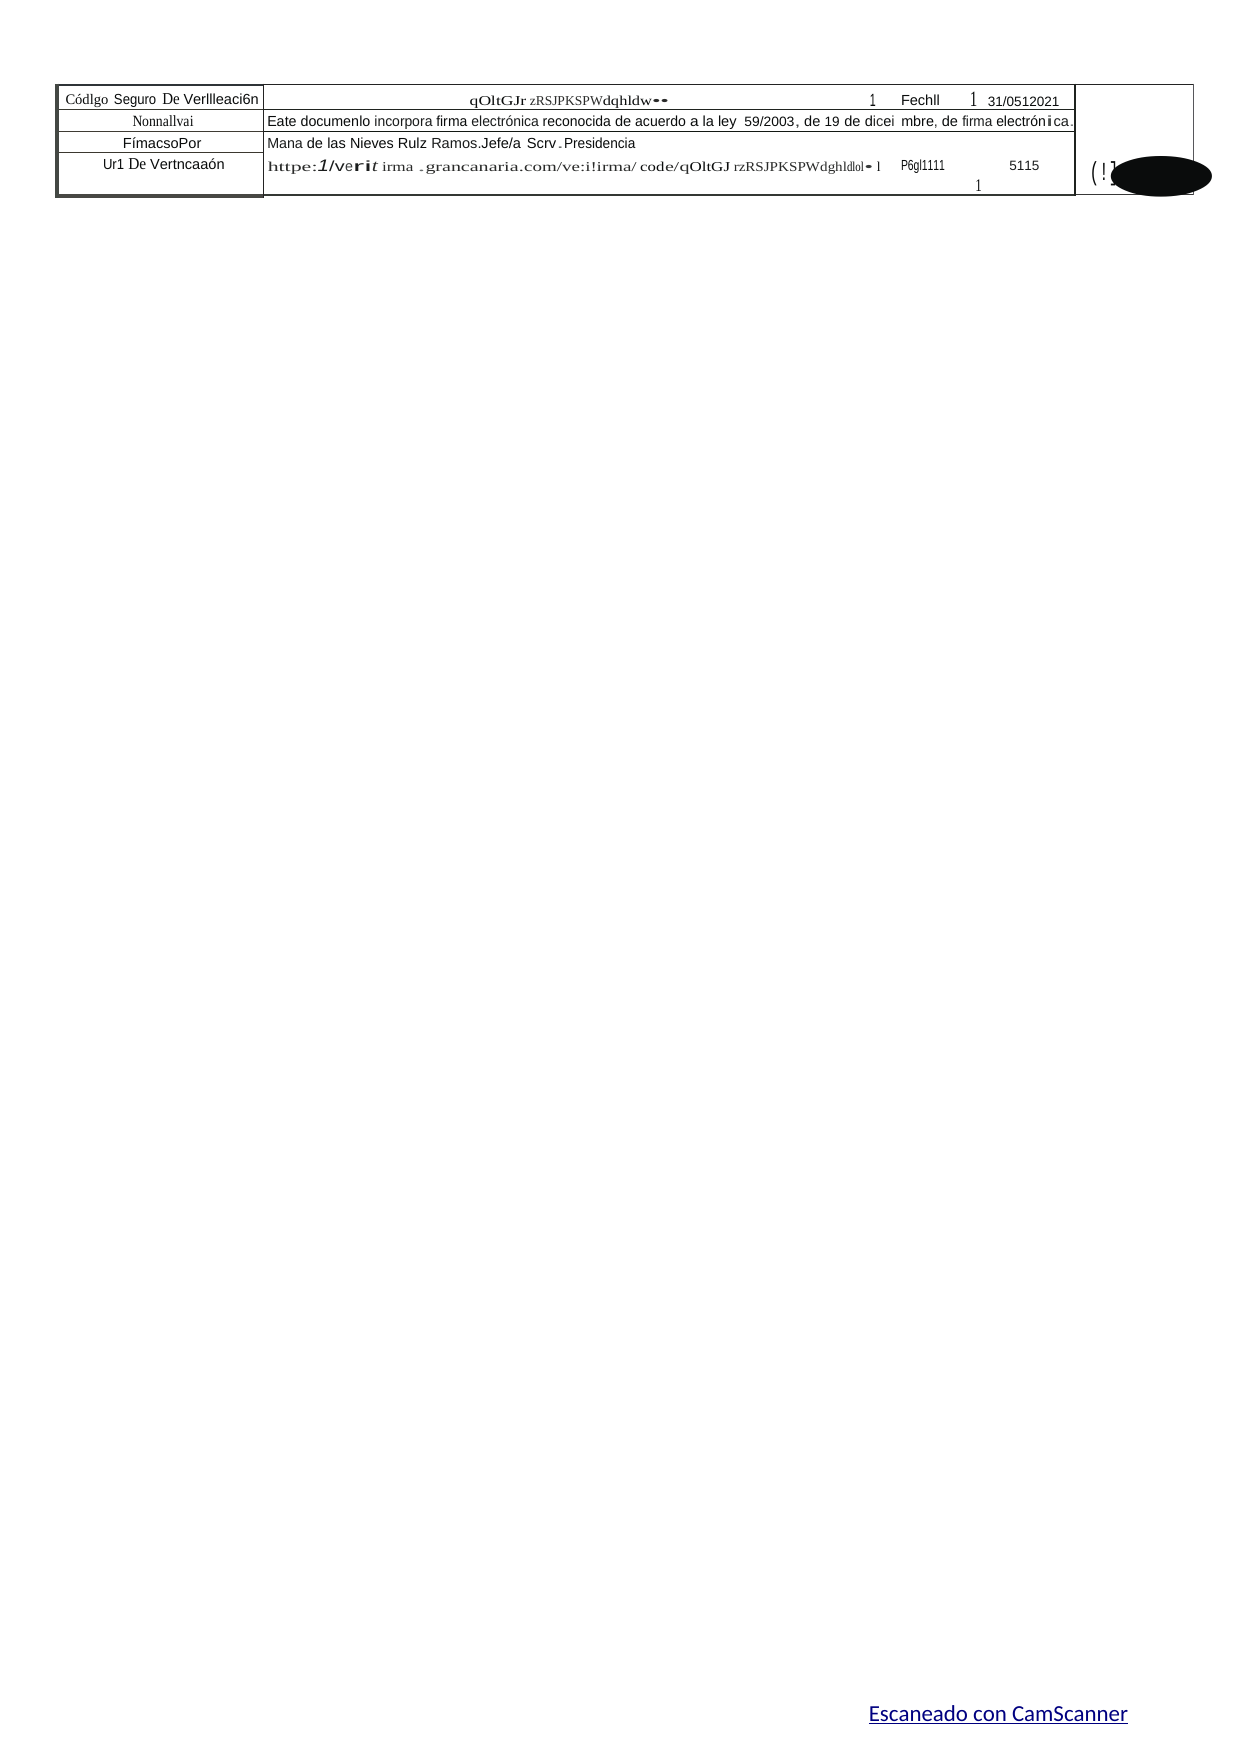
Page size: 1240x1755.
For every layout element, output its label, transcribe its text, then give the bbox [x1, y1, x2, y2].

table_cell Eate documenlo incorpora firma electrónica reconocida de acuerdo a la ley 59/2003, de 19 de dicei mbre, de firma electrónica. [264, 110, 1074, 131]
table_cell Nonnallvai [59, 110, 263, 131]
table_cell Ur1 De Vertncaaón [59, 153, 263, 193]
text • [48, 83, 1226, 258]
table_cell FímacsoPor [59, 132, 263, 151]
table_header qOltGJr zRSJPKSPWdqhldw•• 1 Fechll 1 31/0512021 [264, 85, 1074, 108]
table_cell Mana de las Nieves Rulz Ramos.Jefe/a Scrv.Presidencia [264, 132, 1074, 151]
table_header (!] ' [1076, 85, 1193, 193]
table_cell httpe:1/verit irma .grancanaria.com/ve:i!irma/ code/qOltGJ rzRSJPKSPWdghldlol• l P6gl1111 5115 1 [264, 151, 1074, 193]
table_header Códlgo Seguro De Verllleaci6n [59, 86, 263, 108]
